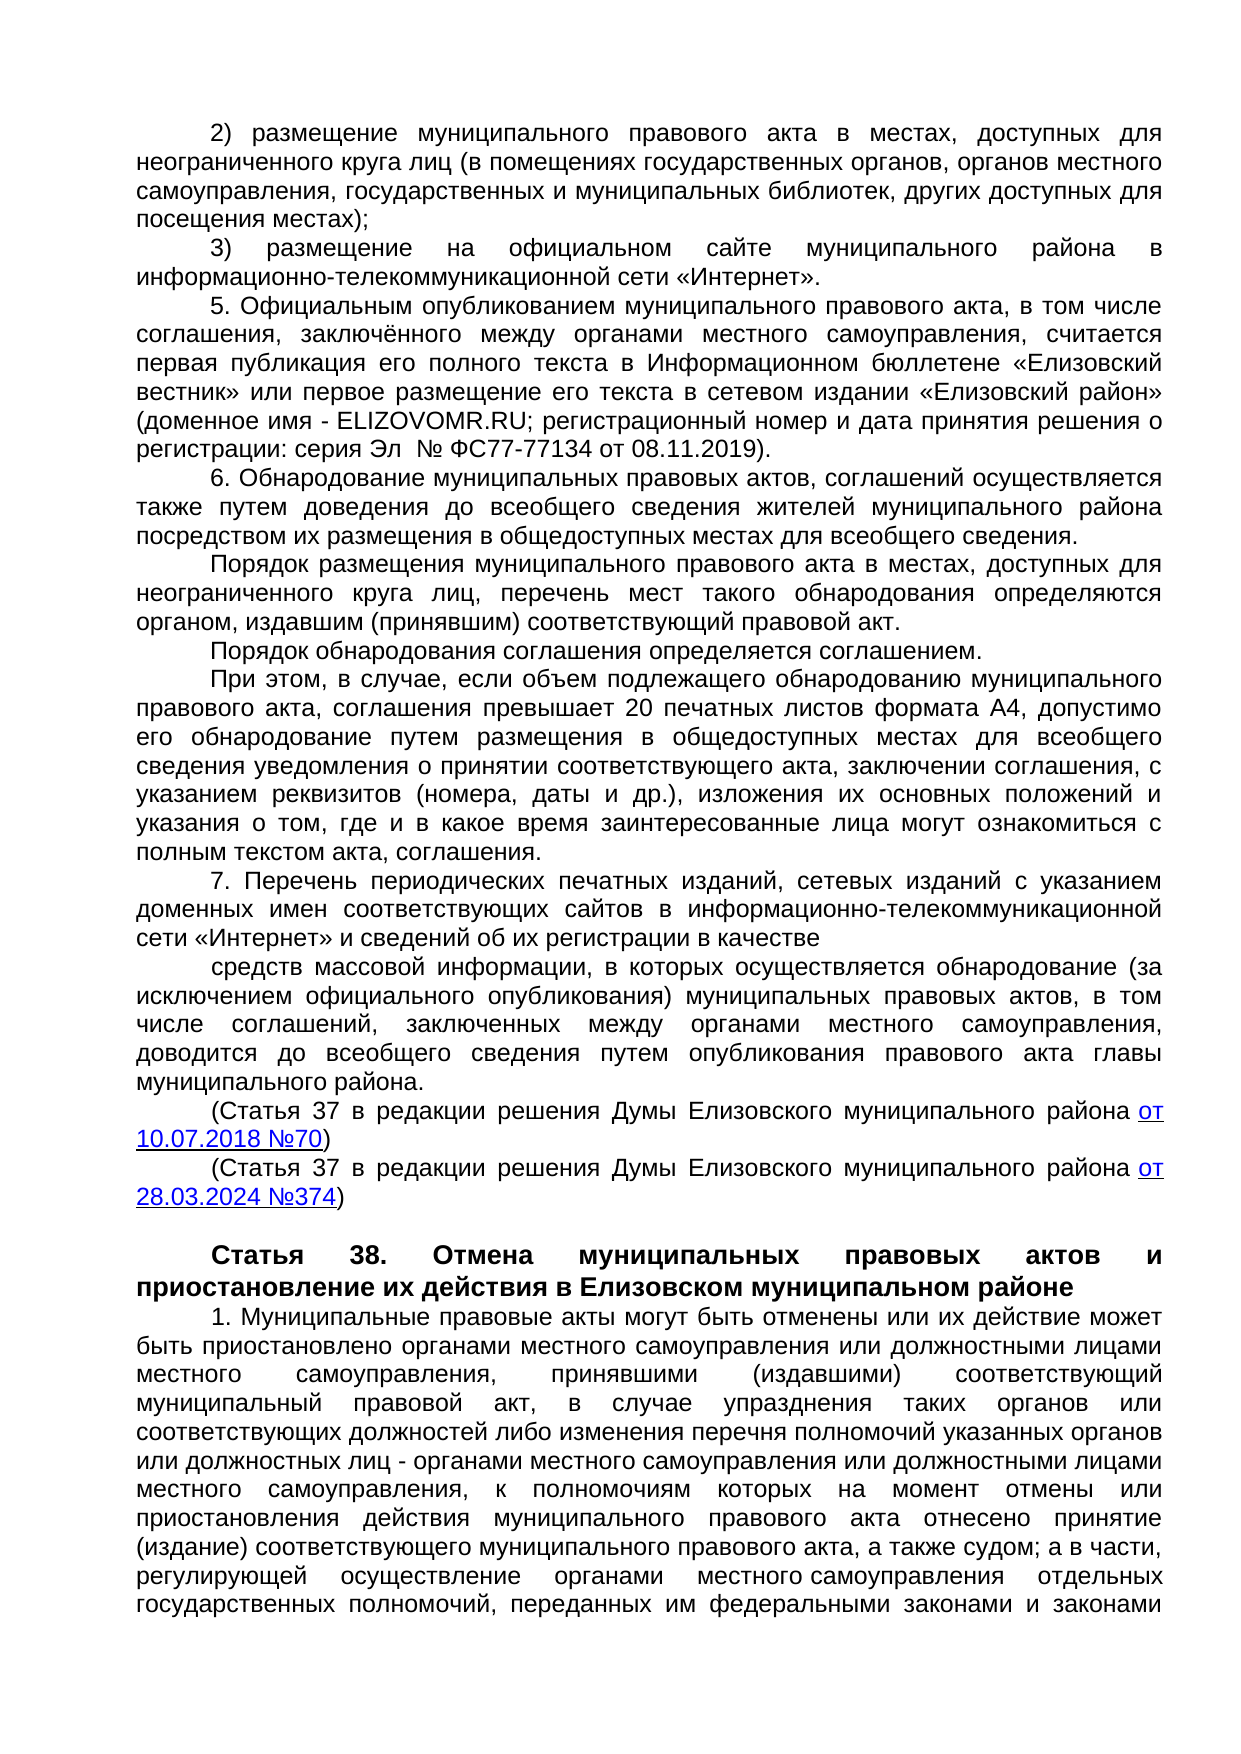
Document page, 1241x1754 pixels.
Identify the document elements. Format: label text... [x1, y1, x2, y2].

text (Статья 37 в редакции решения Думы Елизовского муниципального района от 10.07.2018 №70) [136, 1096, 1163, 1153]
text 1. Муниципальные правовые акты могут быть отменены или их действие может быть приостановлено органами местного самоуправления или должностными лицами местного самоуправления, принявшими (издавшими) соответствующий муниципальный правовой акт, в случае упразднения таких органов или соответствующих должностей либо изменения перечня полномочий указанных органов или должностных лиц - органами местного самоуправления или должностными лицами местного самоуправления, к полномочиям которых на момент отмены или приостановления действия муниципального правового акта отнесено принятие (издание) соответствующего муниципального правового акта, а также судом; а в части, регулирующей осуществление органами местного самоуправления отдельных государственных полномочий, переданных им федеральными законами и законами [136, 1302, 1163, 1618]
text 3) размещение на официальном сайте муниципального района в информационно-телекоммуникационной сети «Интернет». [136, 233, 1163, 291]
text 2) размещение муниципального правового акта в местах, доступных для неограниченного круга лиц (в помещениях государственных органов, органов местного самоуправления, государственных и муниципальных библиотек, других доступных для посещения местах); [136, 118, 1163, 233]
text (Статья 37 в редакции решения Думы Елизовского муниципального района от 28.03.2024 №374) [136, 1153, 1163, 1211]
text средств массовой информации, в которых осуществляется обнародование (за исключением официального опубликования) муниципальных правовых актов, в том числе соглашений, заключенных между органами местного самоуправления, доводится до всеобщего сведения путем опубликования правового акта главы муниципального района. [136, 952, 1163, 1096]
text Статья 38. Отмена муниципальных правовых актов и приостановление их действия в Елизовском муниципальном районе [136, 1239, 1163, 1302]
text Порядок размещения муниципального правового акта в местах, доступных для неограниченного круга лиц, перечень мест такого обнародования определяются органом, издавшим (принявшим) соответствующий правовой акт. [136, 549, 1163, 636]
text При этом, в случае, если объем подлежащего обнародованию муниципального правового акта, соглашения превышает 20 печатных листов формата А4, допустимо его обнародование путем размещения в общедоступных местах для всеобщего сведения уведомления о принятии соответствующего акта, заключении соглашения, с указанием реквизитов (номера, даты и др.), изложения их основных положений и указания о том, где и в какое время заинтересованные лица могут ознакомиться с полным текстом акта, соглашения. [136, 664, 1163, 866]
text Порядок обнародования соглашения определяется соглашением. [136, 636, 1163, 664]
text 7. Перечень периодических печатных изданий, сетевых изданий с указанием доменных имен соответствующих сайтов в информационно-телекоммуникационной сети «Интернет» и сведений об их регистрации в качестве [136, 866, 1163, 952]
text 5. Официальным опубликованием муниципального правового акта, в том числе соглашения, заключённого между органами местного самоуправления, считается первая публикация его полного текста в Информационном бюллетене «Елизовский вестник» или первое размещение его текста в сетевом издании «Елизовский район» (доменное имя - ELIZOVOMR.RU; регистрационный номер и дата принятия решения о регистрации: серия Эл № ФС77-77134 от 08.11.2019). [136, 291, 1163, 463]
text 6. Обнародование муниципальных правовых актов, соглашений осуществляется также путем доведения до всеобщего сведения жителей муниципального района посредством их размещения в общедоступных местах для всеобщего сведения. [136, 463, 1163, 549]
